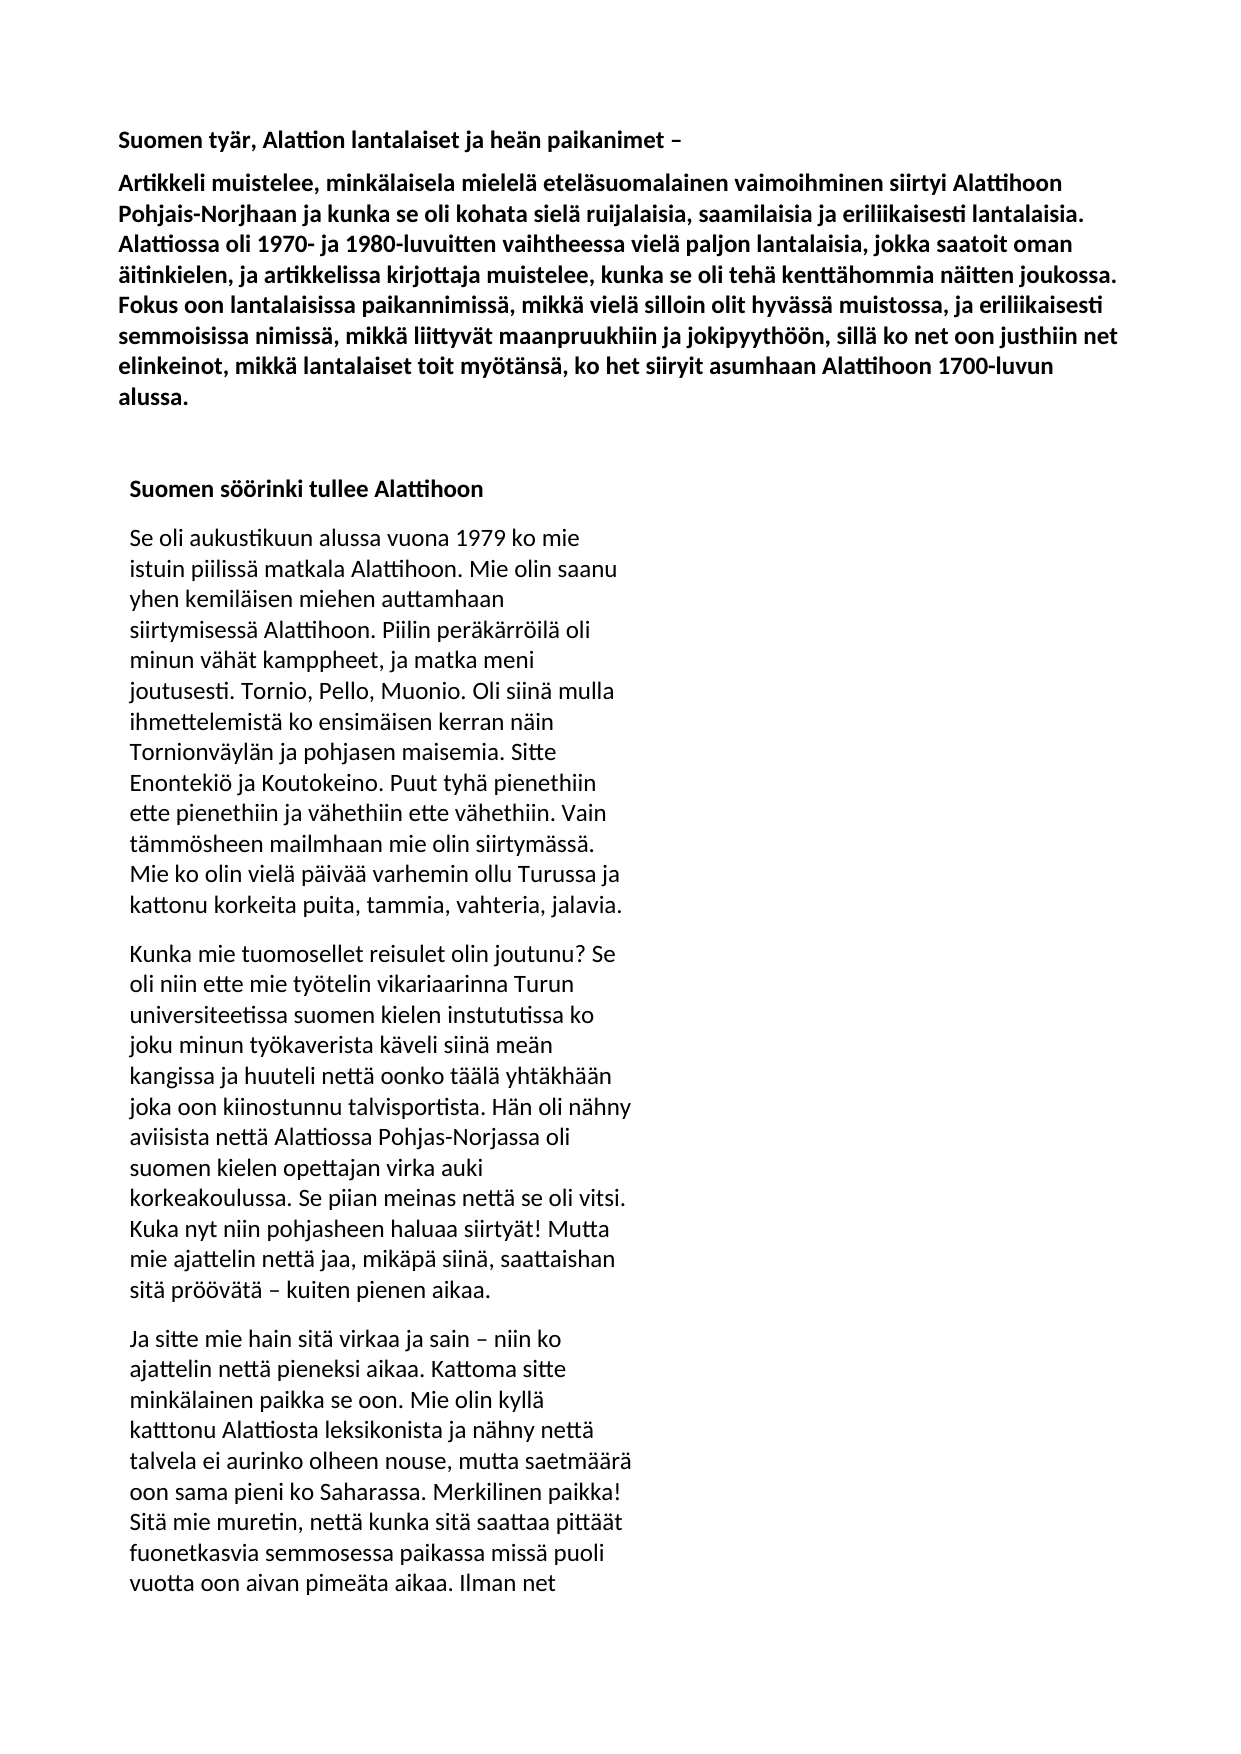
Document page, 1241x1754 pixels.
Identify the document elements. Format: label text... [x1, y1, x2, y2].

table_cell Kunka mie tuomosellet reisulet olin joutunu? Se oli niin ette mie työtelin vikariaarinna Turun universiteetissa suomen kielen instututissa ko joku minun työkaverista käveli siinä meän kangissa ja huuteli nettä oonko täälä yhtäkhään joka oon kiinostunnu talvisportista. Hän oli nähny aviisista nettä Alattiossa Pohjas-Norjassa oli suomen kielen opettajan virka auki korkeakoulussa. Se piian meinas nettä se oli vitsi. Kuka nyt niin pohjasheen haluaa siirtyät! Mutta mie ajattelin nettä jaa, mikäpä siinä, saattaishan sitä pröövätä – kuiten pienen aikaa. [118, 932, 645, 1317]
text Artikkeli muistelee, minkälaisela mielelä eteläsuomalainen vaimoihminen siirtyi Alattihoon Pohjais-Norjhaan ja kunka se oli kohata sielä ruijalaisia, saamilaisia ja eriliikaisesti lantalaisia. Alattiossa oli 1970- ja 1980-luvuitten vaihtheessa vielä paljon lantalaisia, jokka saatoit oman äitinkielen, ja artikkelissa kirjottaja muistelee, kunka se oli tehä kenttähommia näitten joukossa. Fokus oon lantalaisissa paikannimissä, mikkä vielä silloin olit hyvässä muistossa, ja eriliikaisesti semmoisissa nimissä, mikkä liittyvät maanpruukhiin ja jokipyythöön, sillä ko net oon justhiin net elinkeinot, mikkä lantalaiset toit myötänsä, ko het siiryit asumhaan Alattihoon 1700-luvun alussa. [118, 167, 1122, 412]
table_cell Ja sitte mie hain sitä virkaa ja sain – niin ko ajattelin nettä pieneksi aikaa. Kattoma sitte minkälainen paikka se oon. Mie olin kyllä katttonu Alattiosta leksikonista ja nähny nettä talvela ei aurinko olheen nouse, mutta saetmäärä oon sama pieni ko Saharassa. Merkilinen paikka! Sitä mie muretin, nettä kunka sitä saattaa pittäät fuonetkasvia semmosessa paikassa missä puoli vuotta oon aivan pimeäta aikaa. Ilman net [118, 1317, 645, 1598]
table_cell Se oli aukustikuun alussa vuona 1979 ko mie istuin piilissä matkala Alattihoon. Mie olin saanu yhen kemiläisen miehen auttamhaan siirtymisessä Alattihoon. Piilin peräkärröilä oli minun vähät kamppheet, ja matka meni joutusesti. Tornio, Pello, Muonio. Oli siinä mulla ihmettelemistä ko ensimäisen kerran näin Tornionväylän ja pohjasen maisemia. Sitte Enontekiö ja Koutokeino. Puut tyhä pienethiin ette pienethiin ja vähethiin ette vähethiin. Vain tämmösheen mailmhaan mie olin siirtymässä. Mie ko olin vielä päivää varhemin ollu Turussa ja kattonu korkeita puita, tammia, vahteria, jalavia. [118, 516, 645, 932]
table_header Suomen söörinki tullee Alattihoon [118, 467, 645, 516]
subtitle Suomen tyär, Alattion lantalaiset ja heän paikanimet – [118, 124, 1122, 155]
